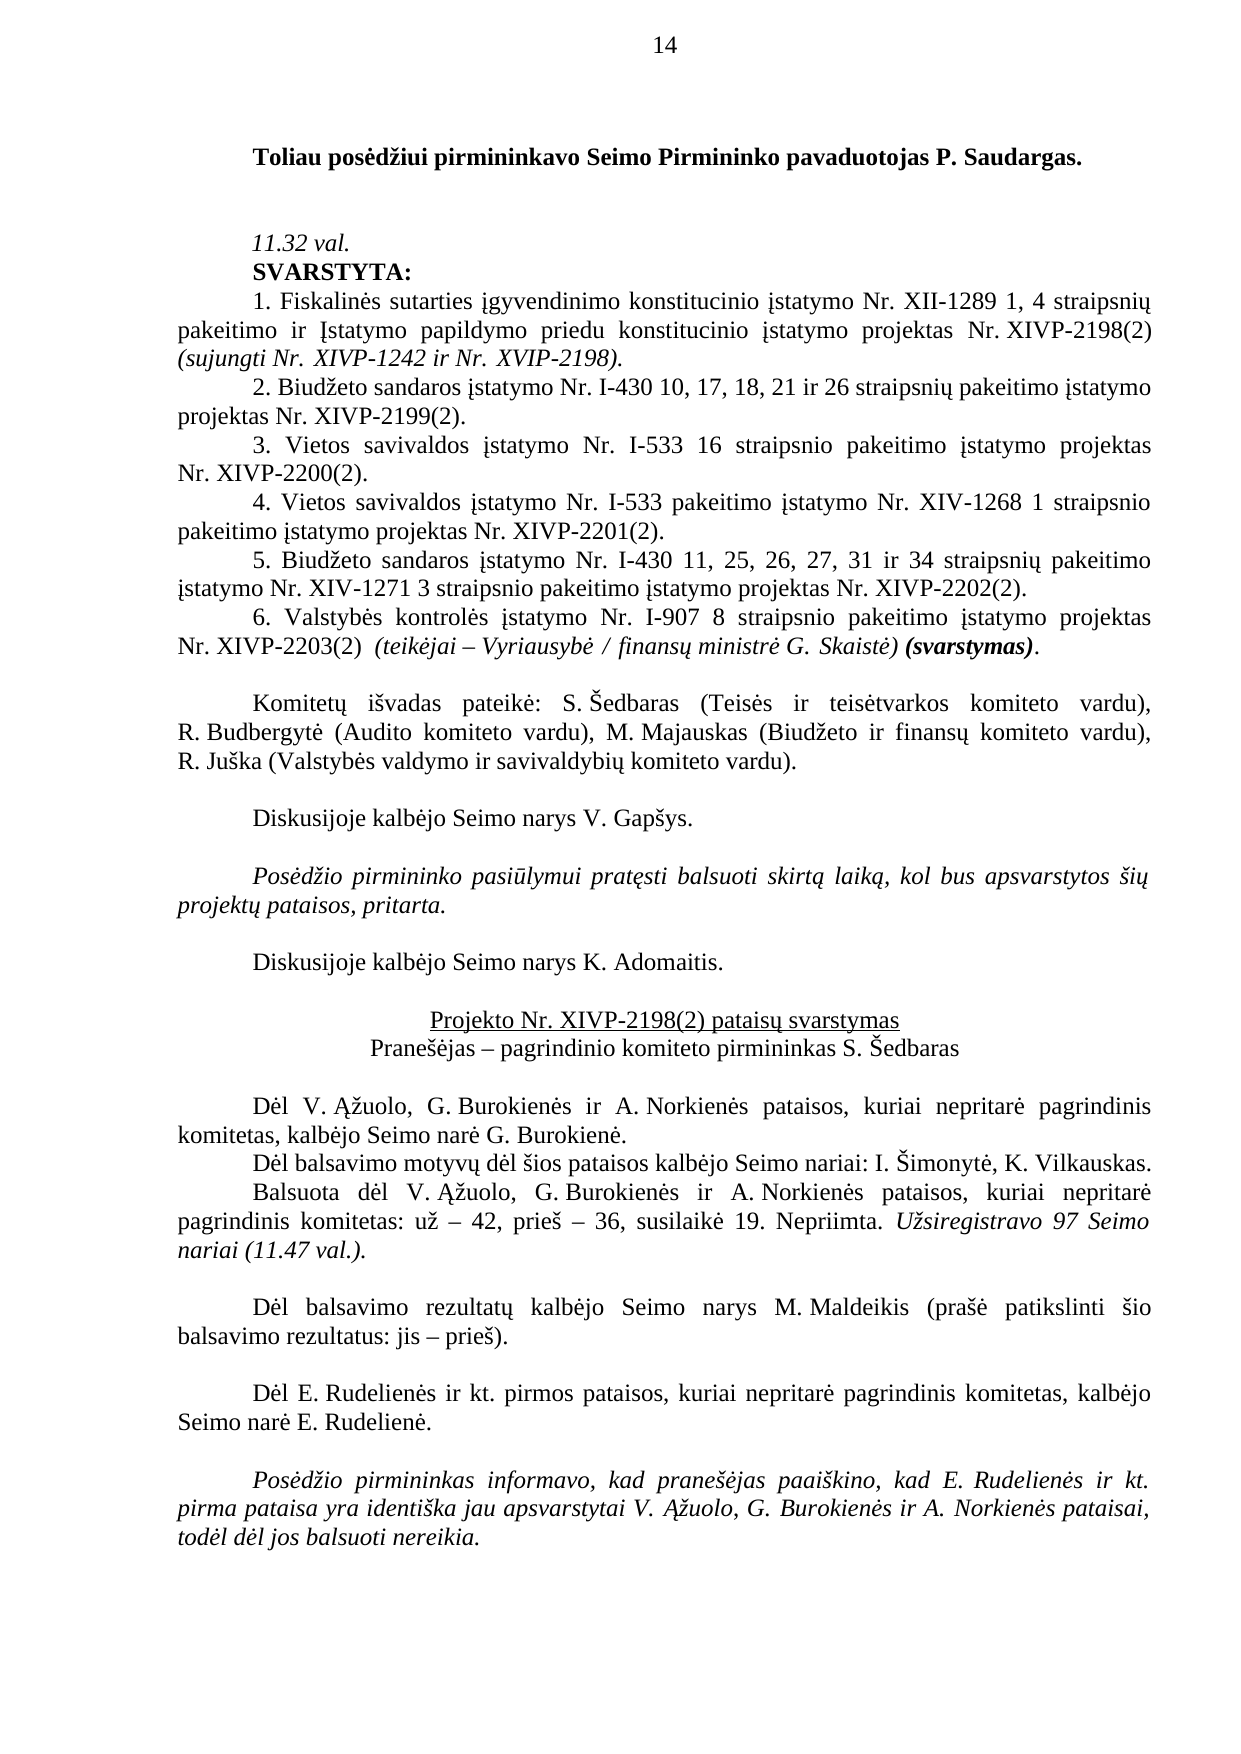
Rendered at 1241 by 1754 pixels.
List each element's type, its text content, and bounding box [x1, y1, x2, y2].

text SVARSTYTA: [177, 257, 1152, 286]
subtitle Projekto Nr. XIVP-2198(2) pataisų svarstymas [177, 1005, 1152, 1033]
text Balsuota dėl V. Ąžuolo, G. Burokienės ir A. Norkienės pataisos, kuriai nepritarė pagrindinis komitetas: už – 42, prieš – 36, susilaikė 19. Nepriimta. Užsiregistravo 97 Seimo nariai (11.47 val.). [177, 1177, 1152, 1263]
text Komitetų išvadas pateikė: S. Šedbaras (Teisės ir teisėtvarkos komiteto vardu), R. Budbergytė (Audito komiteto vardu), M. Majauskas (Biudžeto ir finansų komiteto vardu), R. Juška (Valstybės valdymo ir savivaldybių komiteto vardu). [177, 688, 1152, 775]
text 4. Vietos savivaldos įstatymo Nr. I-533 pakeitimo įstatymo Nr. XIV-1268 1 straipsnio pakeitimo įstatymo projektas Nr. XIVP-2201(2). [177, 487, 1152, 545]
text Posėdžio pirmininko pasiūlymui pratęsti balsuoti skirtą laiką, kol bus apsvarstytos šių projektų pataisos, pritarta. [177, 861, 1152, 918]
text Dėl E. Rudelienės ir kt. pirmos pataisos, kuriai nepritarė pagrindinis komitetas, kalbėjo Seimo narė E. Rudelienė. [177, 1378, 1152, 1436]
text Toliau posėdžiui pirmininkavo Seimo Pirmininko pavaduotojas P. Saudargas. [177, 142, 1152, 171]
text Posėdžio pirmininkas informavo, kad pranešėjas paaiškino, kad E. Rudelienės ir kt. pirma pataisa yra identiška jau apsvarstytai V. Ąžuolo, G. Burokienės ir A. Norkienės pataisai, todėl dėl jos balsuoti nereikia. [177, 1465, 1152, 1551]
text 5. Biudžeto sandaros įstatymo Nr. I-430 11, 25, 26, 27, 31 ir 34 straipsnių pakeitimo įstatymo Nr. XIV-1271 3 straipsnio pakeitimo įstatymo projektas Nr. XIVP-2202(2). [177, 545, 1152, 602]
text Dėl V. Ąžuolo, G. Burokienės ir A. Norkienės pataisos, kuriai nepritarė pagrindinis komitetas, kalbėjo Seimo narė G. Burokienė. [177, 1091, 1152, 1148]
text Diskusijoje kalbėjo Seimo narys V. Gapšys. [177, 803, 1152, 832]
text 6. Valstybės kontrolės įstatymo Nr. I-907 8 straipsnio pakeitimo įstatymo projektas Nr. XIVP-2203(2) (teikėjai – Vyriausybė / finansų ministrė G. Skaistė) (svarstymas). [177, 602, 1152, 660]
text 3. Vietos savivaldos įstatymo Nr. I-533 16 straipsnio pakeitimo įstatymo projektas Nr. XIVP-2200(2). [177, 430, 1152, 487]
text 2. Biudžeto sandaros įstatymo Nr. I-430 10, 17, 18, 21 ir 26 straipsnių pakeitimo įstatymo projektas Nr. XIVP-2199(2). [177, 372, 1152, 430]
text Dėl balsavimo motyvų dėl šios pataisos kalbėjo Seimo nariai: I. Šimonytė, K. Vilkauskas. [177, 1148, 1152, 1177]
text Pranešėjas – pagrindinio komiteto pirmininkas S. Šedbaras [177, 1033, 1152, 1062]
text 1. Fiskalinės sutarties įgyvendinimo konstitucinio įstatymo Nr. XII-1289 1, 4 straipsnių pakeitimo ir Įstatymo papildymo priedu konstitucinio įstatymo projektas Nr. XIVP-2198(2) (sujungti Nr. XIVP-1242 ir Nr. XVIP-2198). [177, 286, 1152, 372]
text Diskusijoje kalbėjo Seimo narys K. Adomaitis. [177, 947, 1152, 976]
text 11.32 val. [177, 228, 1152, 257]
text Dėl balsavimo rezultatų kalbėjo Seimo narys M. Maldeikis (prašė patikslinti šio balsavimo rezultatus: jis – prieš). [177, 1292, 1152, 1350]
